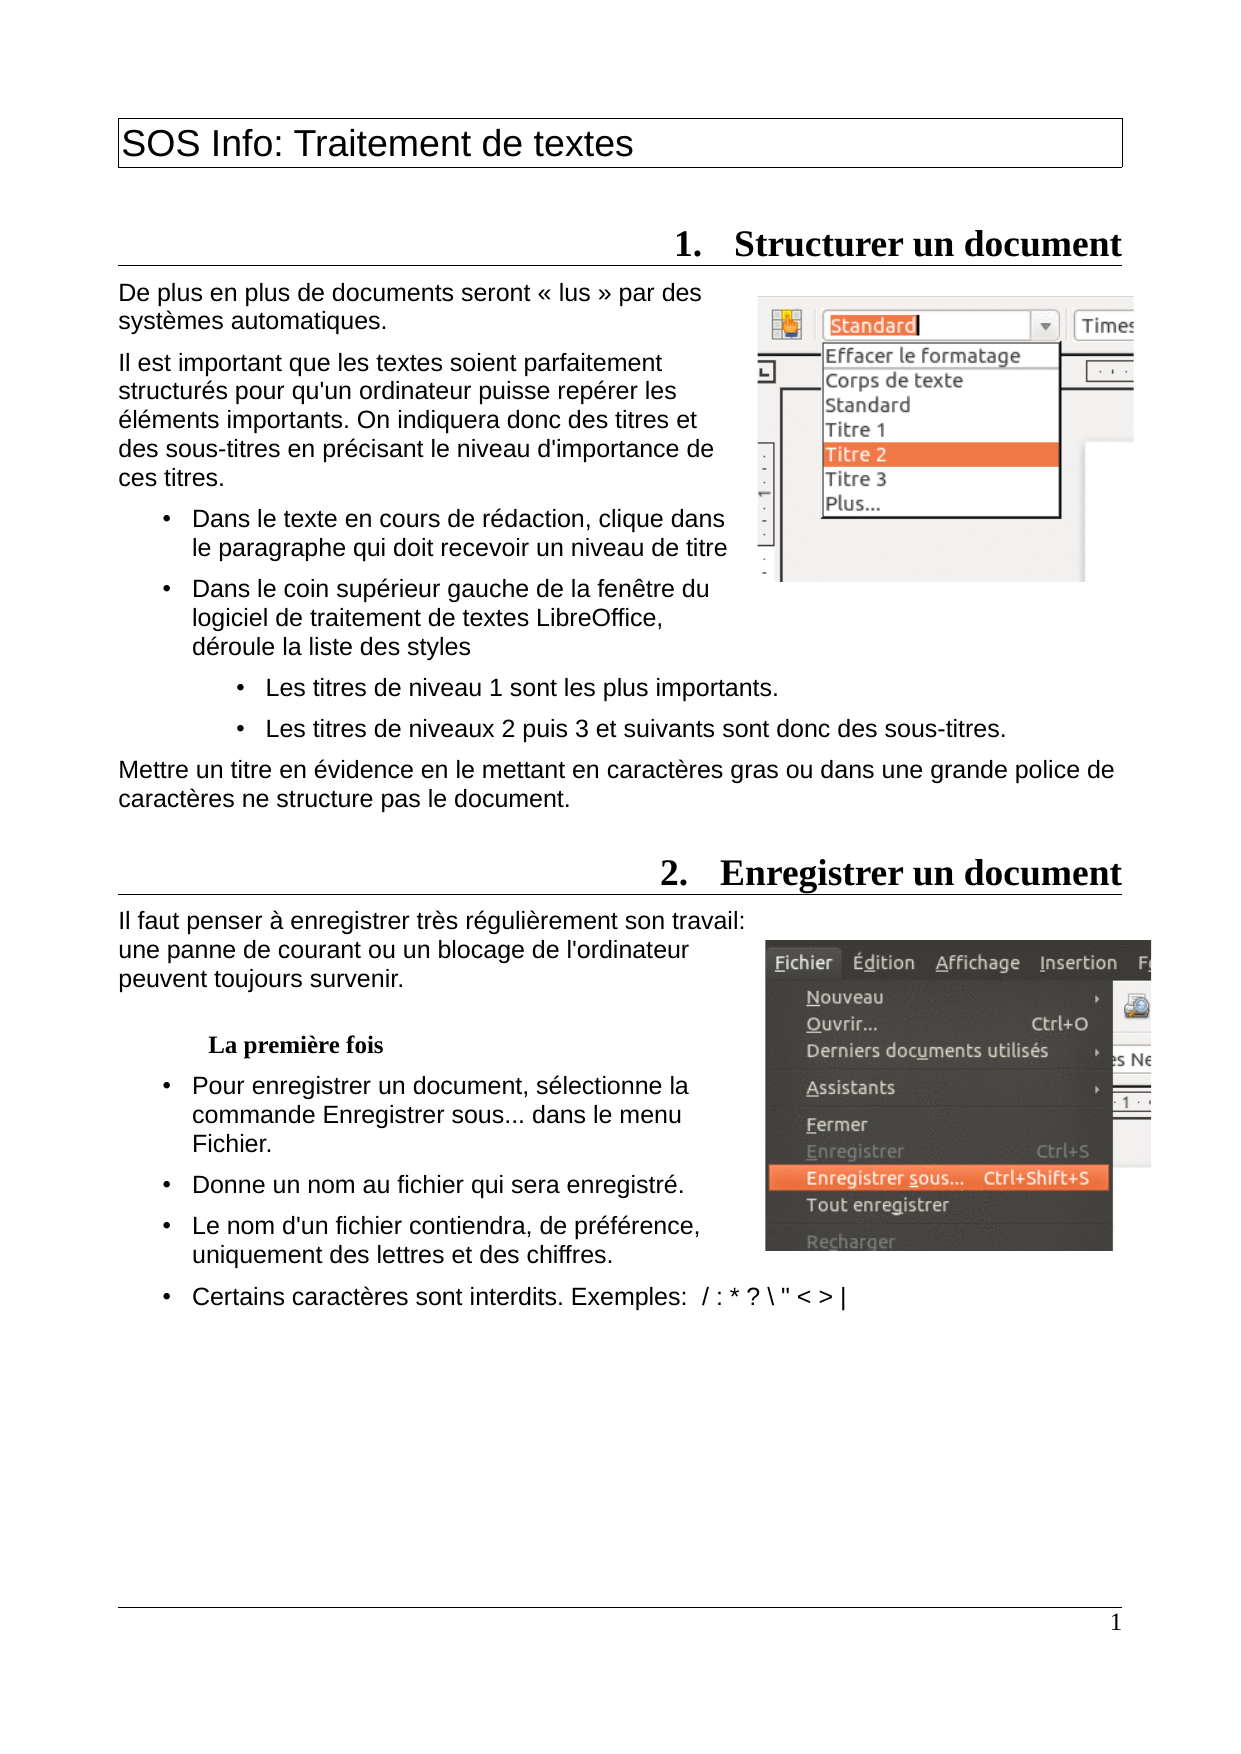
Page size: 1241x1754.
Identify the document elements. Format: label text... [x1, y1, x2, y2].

list Les titres de niveau 1 sont les plus importants. [236, 673, 1122, 702]
subtitle La première fois [118, 1030, 765, 1059]
list Les titres de niveaux 2 puis 3 et suivants sont donc des sous-titres. [236, 714, 1122, 743]
text Mettre un titre en évidence en le mettant en caractères gras ou dans une grande police de caractères ne structure pas le document. [118, 755, 1122, 813]
subtitle Structurer un document [118, 222, 1122, 265]
list Pour enregistrer un document, sélectionne la commande Enregistrer sous... dans le menu Fichier. [162, 1071, 765, 1157]
subtitle Enregistrer un document [118, 850, 1122, 894]
picture [757, 296, 1134, 582]
list Dans le texte en cours de rédaction, clique dans le paragraphe qui doit recevoir un niveau de titre [162, 504, 757, 561]
text De plus en plus de documents seront « lus » par des systèmes automatiques. [118, 277, 1122, 335]
list Dans le coin supérieur gauche de la fenêtre du logiciel de traitement de textes LibreOffice, déroule la liste des styles [162, 574, 1122, 660]
text Il faut penser à enregistrer très régulièrement son travail: une panne de courant ou un blocage de l'ordinateur peuvent toujours survenir. [118, 906, 1122, 992]
text Il est important que les textes soient parfaitement structurés pour qu'un ordinateur puisse repérer les éléments importants. On indiquera donc des titres et des sous-titres en précisant le niveau d'importance de ces titres. [118, 347, 757, 491]
list Certains caractères sont interdits. Exemples: / : * ? \ " < > | [162, 1281, 1122, 1310]
list Le nom d'un fichier contiendra, de préférence, uniquement des lettres et des chiffres. [162, 1211, 1122, 1269]
list Donne un nom au fichier qui sera enregistré. [162, 1170, 765, 1199]
picture [765, 940, 1152, 1251]
